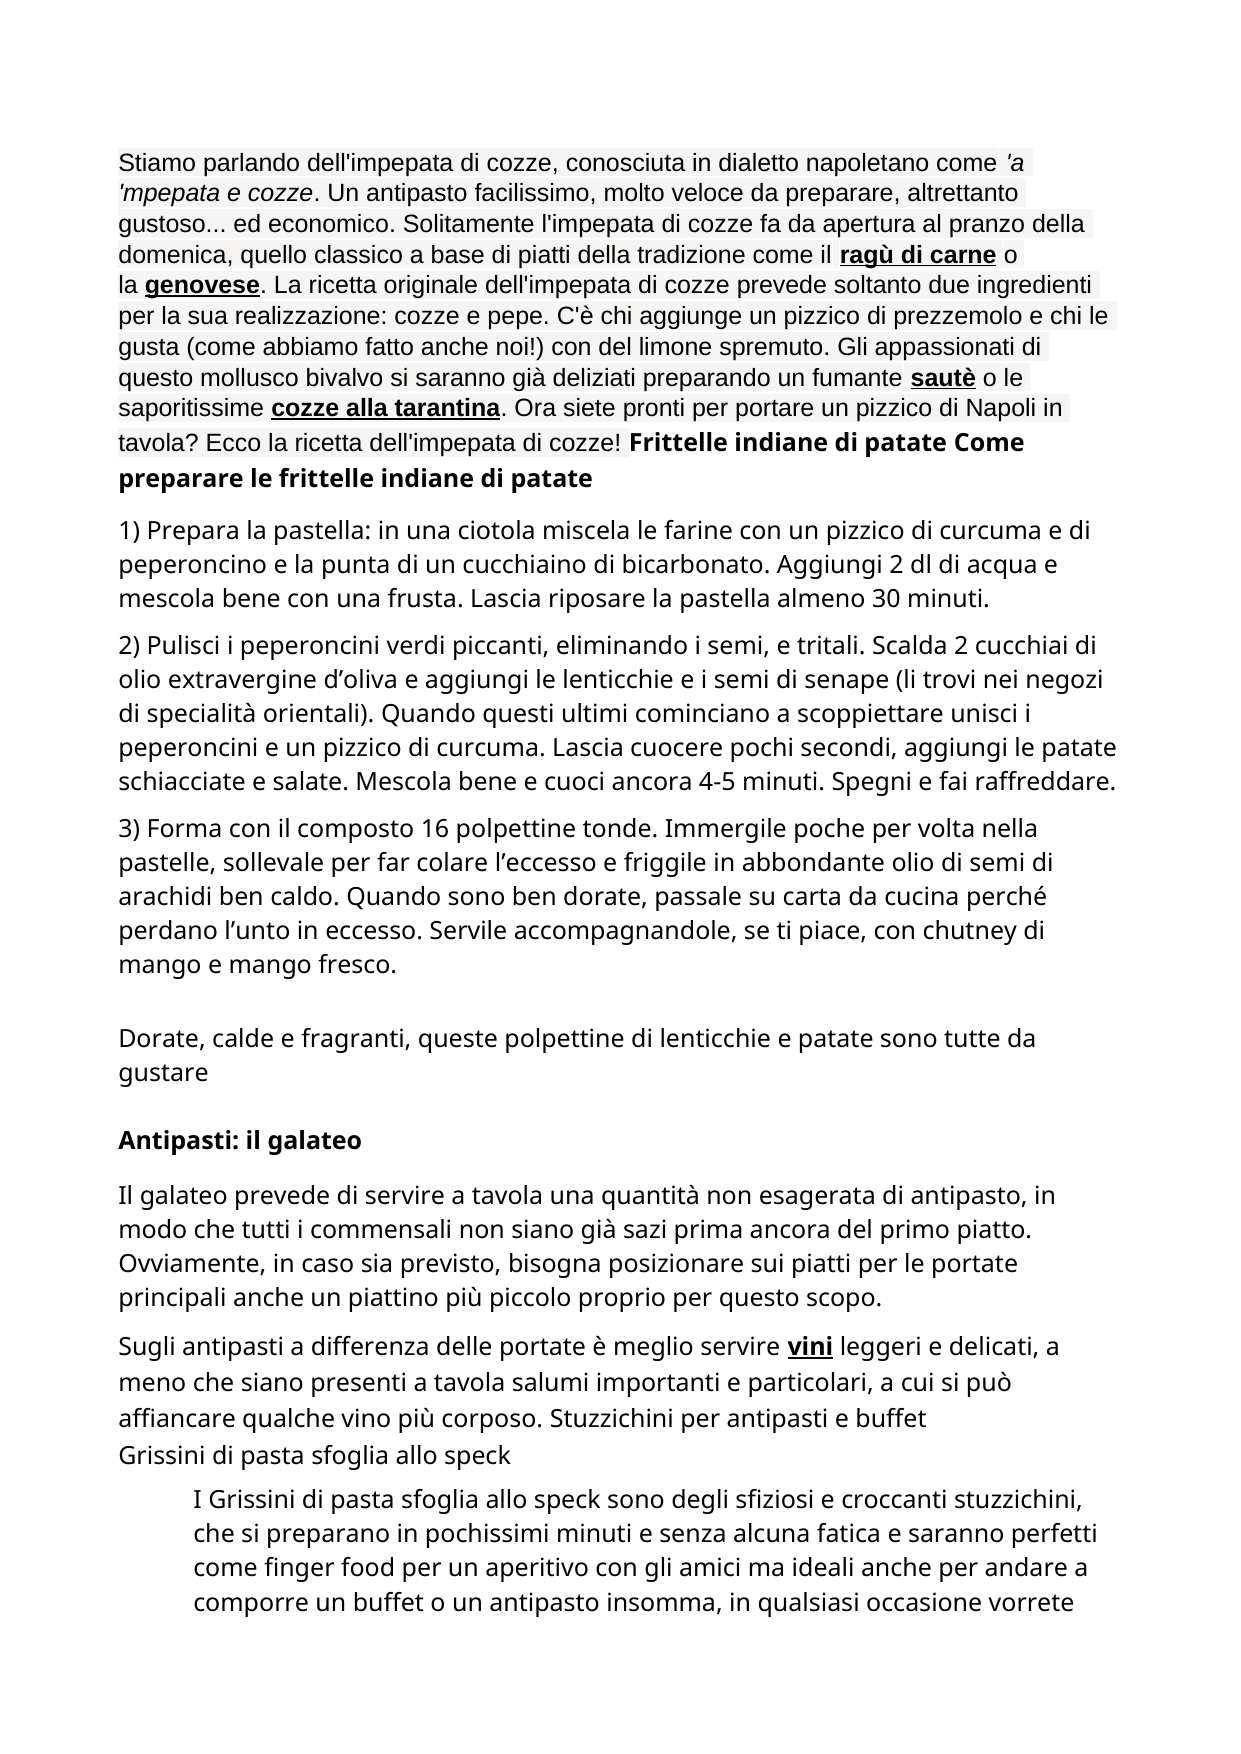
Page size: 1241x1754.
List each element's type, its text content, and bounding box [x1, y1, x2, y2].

text 3) Forma con il composto 16 polpettine tonde. Immergile poche per volta nella pastelle, sollevale per far colare l’eccesso e friggile in abbondante olio di semi di arachidi ben caldo. Quando sono ben dorate, passale su carta da cucina perché perdano l’unto in eccesso. Servile accompagnandole, se ti piace, con chutney di mango e mango fresco. [118, 810, 1122, 981]
subtitle Sugli antipasti a differenza delle portate è meglio servire vini leggeri e delicati, a meno che siano presenti a tavola salumi importanti e particolari, a cui si può affiancare qualche vino più corposo. Stuzzichini per antipasti e buffet [118, 1328, 1122, 1435]
subtitle Antipasti: il galateo [118, 1123, 1122, 1157]
subtitle Dorate, calde e fragranti, queste polpettine di lenticchie e patate sono tutte da gustare [118, 1021, 1122, 1089]
text 2) Pulisci i peperoncini verdi piccanti, eliminando i semi, e tritali. Scalda 2 cucchiai di olio extravergine d’oliva e aggiungi le lenticchie e i semi di senape (li trovi nei negozi di specialità orientali). Quando questi ultimi cominciano a scoppiettare unisci i peperoncini e un pizzico di curcuma. Lascia cuocere pochi secondi, aggiungi le patate schiacciate e salate. Mescola bene e cuoci ancora 4-5 minuti. Spegni e fai raffreddare. [118, 627, 1122, 798]
text I Grissini di pasta sfoglia allo speck sono degli sfiziosi e croccanti stuzzichini, che si preparano in pochissimi minuti e senza alcuna fatica e saranno perfetti come finger food per un aperitivo con gli amici ma ideali anche per andare a comporre un buffet o un antipasto insomma, in qualsiasi occasione vorrete [193, 1482, 1122, 1618]
subtitle Stiamo parlando dell'impepata di cozze, conosciuta in dialetto napoletano come 'a 'mpepata e cozze. Un antipasto facilissimo, molto veloce da preparare, altrettanto gustoso... ed economico. Solitamente l'impepata di cozze fa da apertura al pranzo della domenica, quello classico a base di piatti della tradizione come il ragù di carne o la genovese. La ricetta originale dell'impepata di cozze prevede soltanto due ingredienti per la sua realizzazione: cozze e pepe. C'è chi aggiunge un pizzico di prezzemolo e chi le gusta (come abbiamo fatto anche noi!) con del limone spremuto. Gli appassionati di questo mollusco bivalvo si saranno già deliziati preparando un fumante sautè o le saporitissime cozze alla tarantina. Ora siete pronti per portare un pizzico di Napoli in tavola? Ecco la ricetta dell'impepata di cozze! Frittelle indiane di patate Come preparare le frittelle indiane di patate [118, 148, 1122, 495]
text 1) Prepara la pastella: in una ciotola miscela le farine con un pizzico di curcuma e di peperoncino e la punta di un cucchiaino di bicarbonato. Aggiungi 2 dl di acqua e mescola bene con una frusta. Lascia riposare la pastella almeno 30 minuti. [118, 513, 1122, 615]
subtitle Grissini di pasta sfoglia allo speck [118, 1437, 1122, 1472]
text Il galateo prevede di servire a tavola una quantità non esagerata di antipasto, in modo che tutti i commensali non siano già sazi prima ancora del primo piatto. Ovviamente, in caso sia previsto, bisogna posizionare sui piatti per le portate principali anche un piattino più piccolo proprio per questo scopo. [118, 1178, 1122, 1314]
